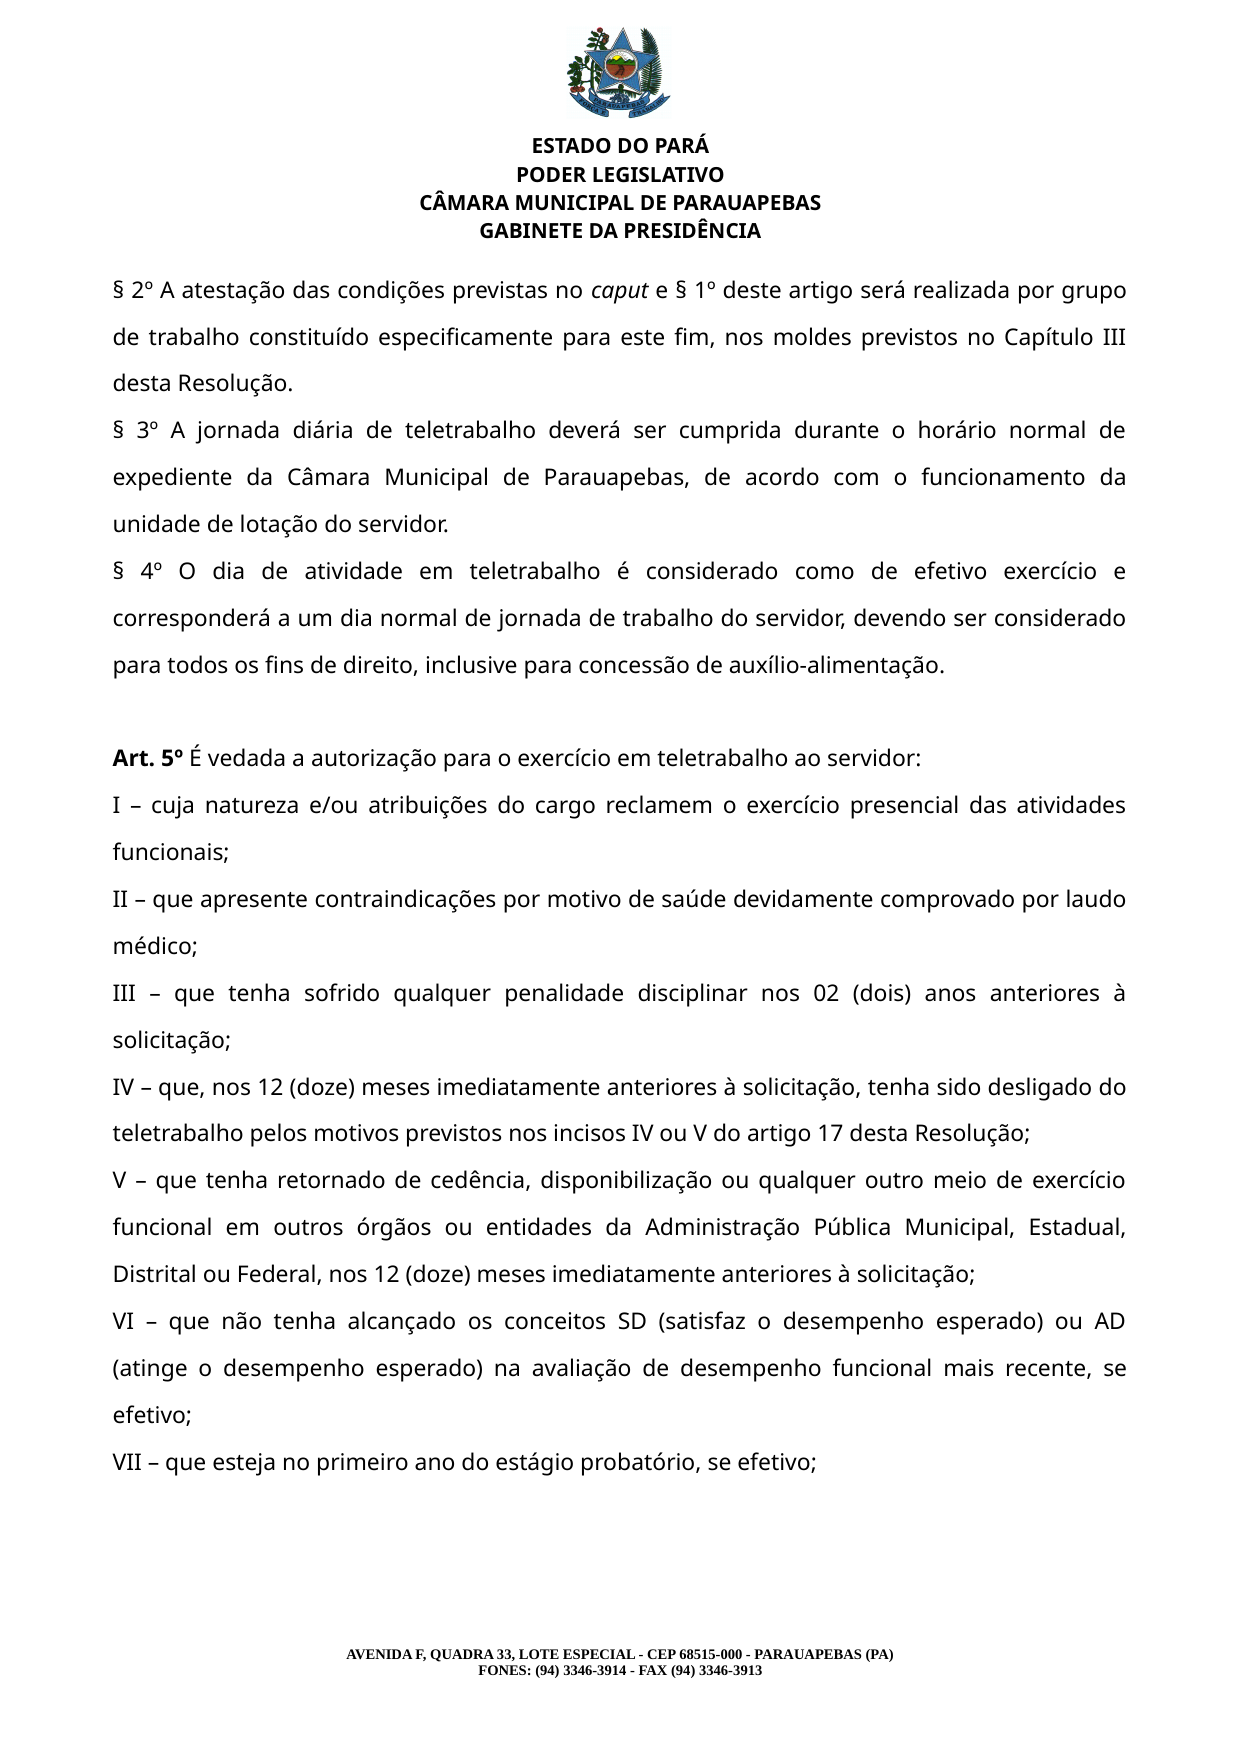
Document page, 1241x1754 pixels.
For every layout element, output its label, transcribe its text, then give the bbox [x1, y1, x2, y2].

text § 3º A jornada diária de teletrabalho deverá ser cumprida durante o horário normal de expediente da Câmara Municipal de Parauapebas, de acordo com o funcionamento da unidade de lotação do servidor. [112, 414, 1128, 539]
text III – que tenha sofrido qualquer penalidade disciplinar nos 02 (dois) anos anteriores à solicitação; [112, 977, 1128, 1055]
text II – que apresente contraindicações por motivo de saúde devidamente comprovado por laudo médico; [112, 883, 1128, 961]
text IV – que, nos 12 (doze) meses imediatamente anteriores à solicitação, tenha sido desligado do teletrabalho pelos motivos previstos nos incisos IV ou V do artigo 17 desta Resolução; [112, 1070, 1128, 1148]
text V – que tenha retornado de cedência, disponibilização ou qualquer outro meio de exercício funcional em outros órgãos ou entidades da Administração Pública Municipal, Estadual, Distrital ou Federal, nos 12 (doze) meses imediatamente anteriores à solicitação; [112, 1164, 1128, 1289]
text I – cuja natureza e/ou atribuições do cargo reclamem o exercício presencial das atividades funcionais; [112, 789, 1128, 867]
text § 4º O dia de atividade em teletrabalho é considerado como de efetivo exercício e corresponderá a um dia normal de jornada de trabalho do servidor, devendo ser considerado para todos os fins de direito, inclusive para concessão de auxílio-alimentação. [112, 555, 1128, 680]
picture [566, 26, 672, 119]
text § 2º A atestação das condições previstas no caput e § 1º deste artigo será realizada por grupo de trabalho constituído especificamente para este fim, nos moldes previstos no Capítulo III desta Resolução. [112, 273, 1128, 398]
text Art. 5º É vedada a autorização para o exercício em teletrabalho ao servidor: [112, 742, 1128, 773]
text VII – que esteja no primeiro ano do estágio probatório, se efetivo; [112, 1445, 1128, 1477]
text VI – que não tenha alcançado os conceitos SD (satisfaz o desempenho esperado) ou AD (atinge o desempenho esperado) na avaliação de desempenho funcional mais recente, se efetivo; [112, 1305, 1128, 1430]
